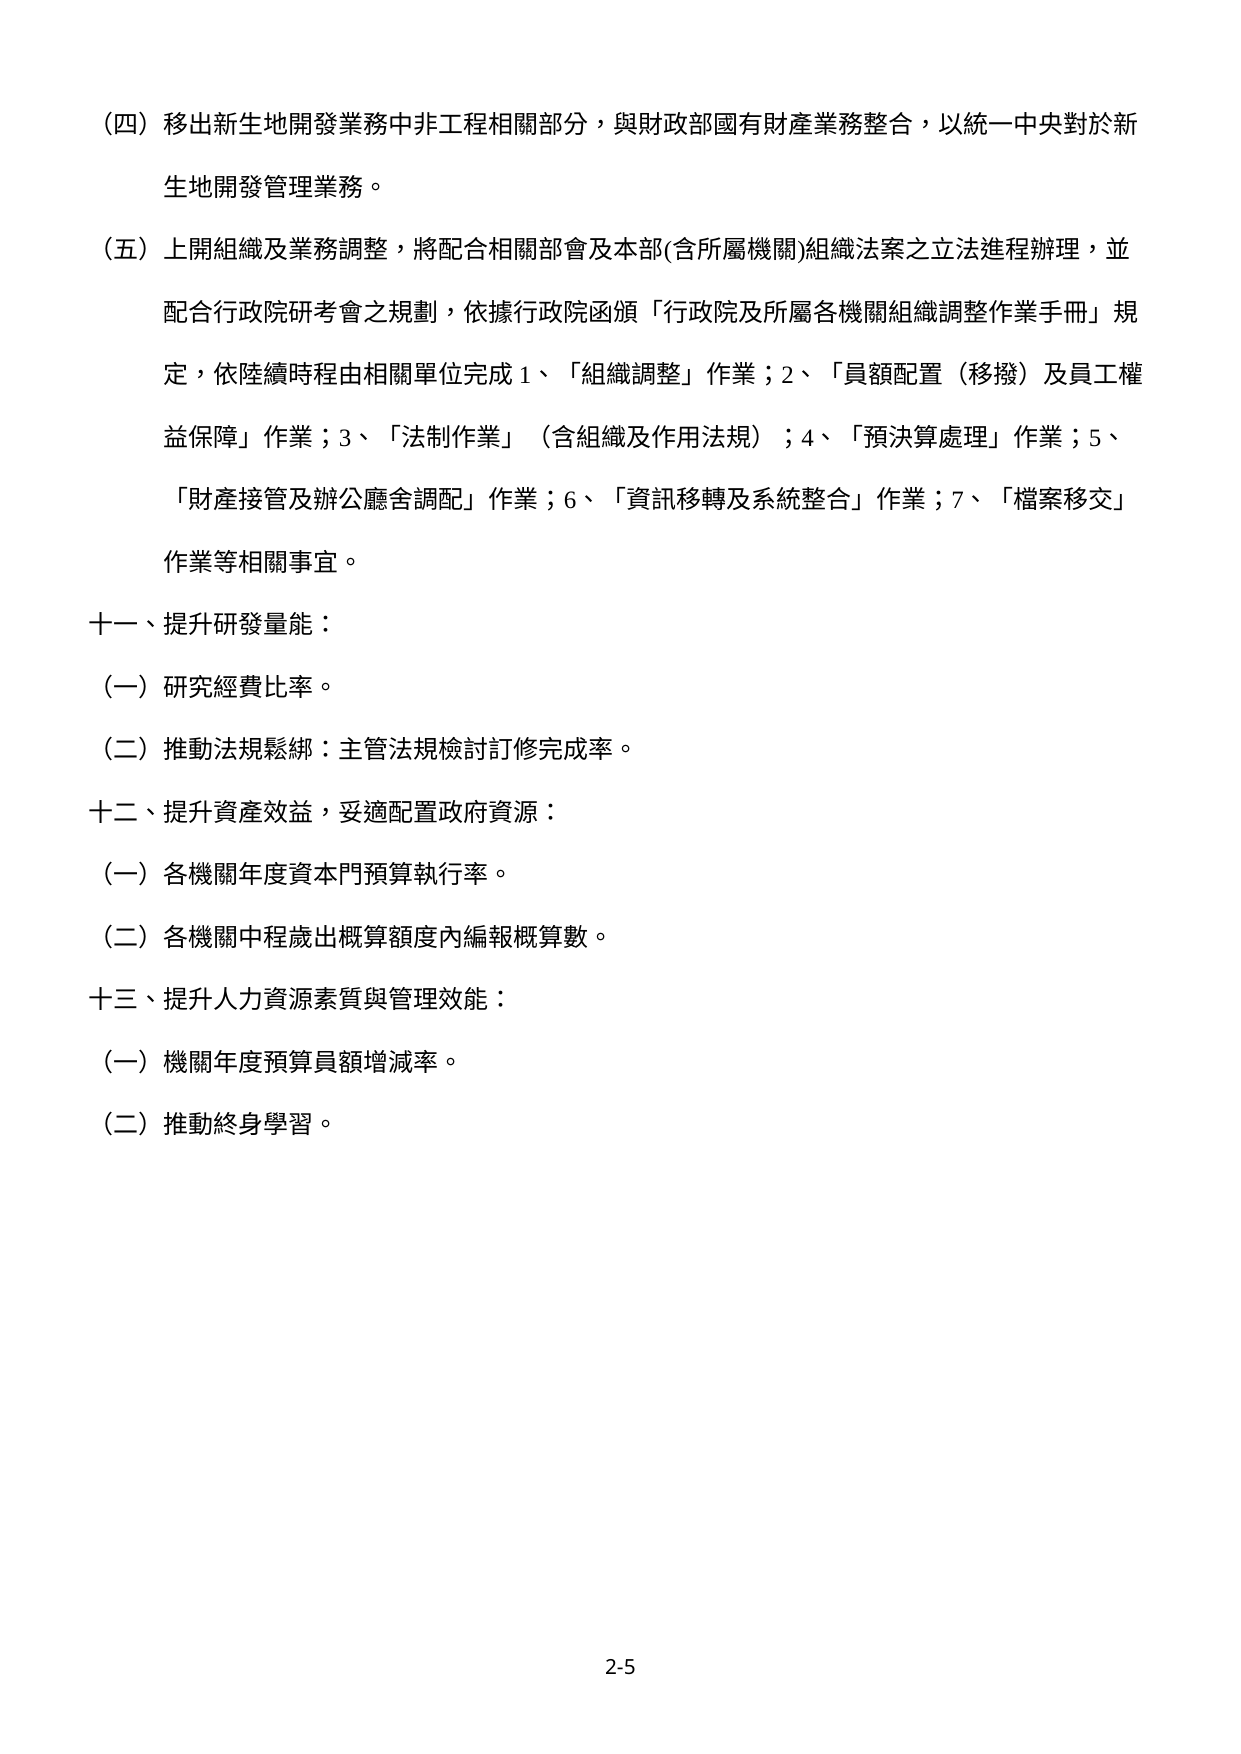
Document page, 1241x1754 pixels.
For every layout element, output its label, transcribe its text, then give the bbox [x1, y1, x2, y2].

text （二）各機關中程歲出概算額度內編報概算數。 [89, 894, 1152, 956]
text （二）推動終身學習。 [89, 1081, 1152, 1144]
text 十二、提升資產效益，妥適配置政府資源： [89, 769, 1152, 831]
text （四）移出新生地開發業務中非工程相關部分，與財政部國有財產業務整合，以統一中央對於新生地開發管理業務。 [89, 81, 1152, 206]
text 十一、提升研發量能： [89, 581, 1152, 644]
text （一）各機關年度資本門預算執行率。 [89, 831, 1152, 894]
text （五）上開組織及業務調整，將配合相關部會及本部(含所屬機關)組織法案之立法進程辦理，並配合行政院研考會之規劃，依據行政院函頒「行政院及所屬各機關組織調整作業手冊」規定，依陸續時程由相關單位完成1、「組織調整」作業；2、「員額配置（移撥）及員工權益保障」作業；3、「法制作業」（含組織及作用法規）；4、「預決算處理」作業；5、「財產接管及辦公廳舍調配」作業；6、「資訊移轉及系統整合」作業；7、「檔案移交」作業等相關事宜。 [89, 206, 1152, 581]
text （二）推動法規鬆綁：主管法規檢討訂修完成率。 [89, 706, 1152, 769]
text （一）研究經費比率。 [89, 644, 1152, 706]
text 十三、提升人力資源素質與管理效能： [89, 956, 1152, 1019]
text （一）機關年度預算員額增減率。 [89, 1019, 1152, 1081]
